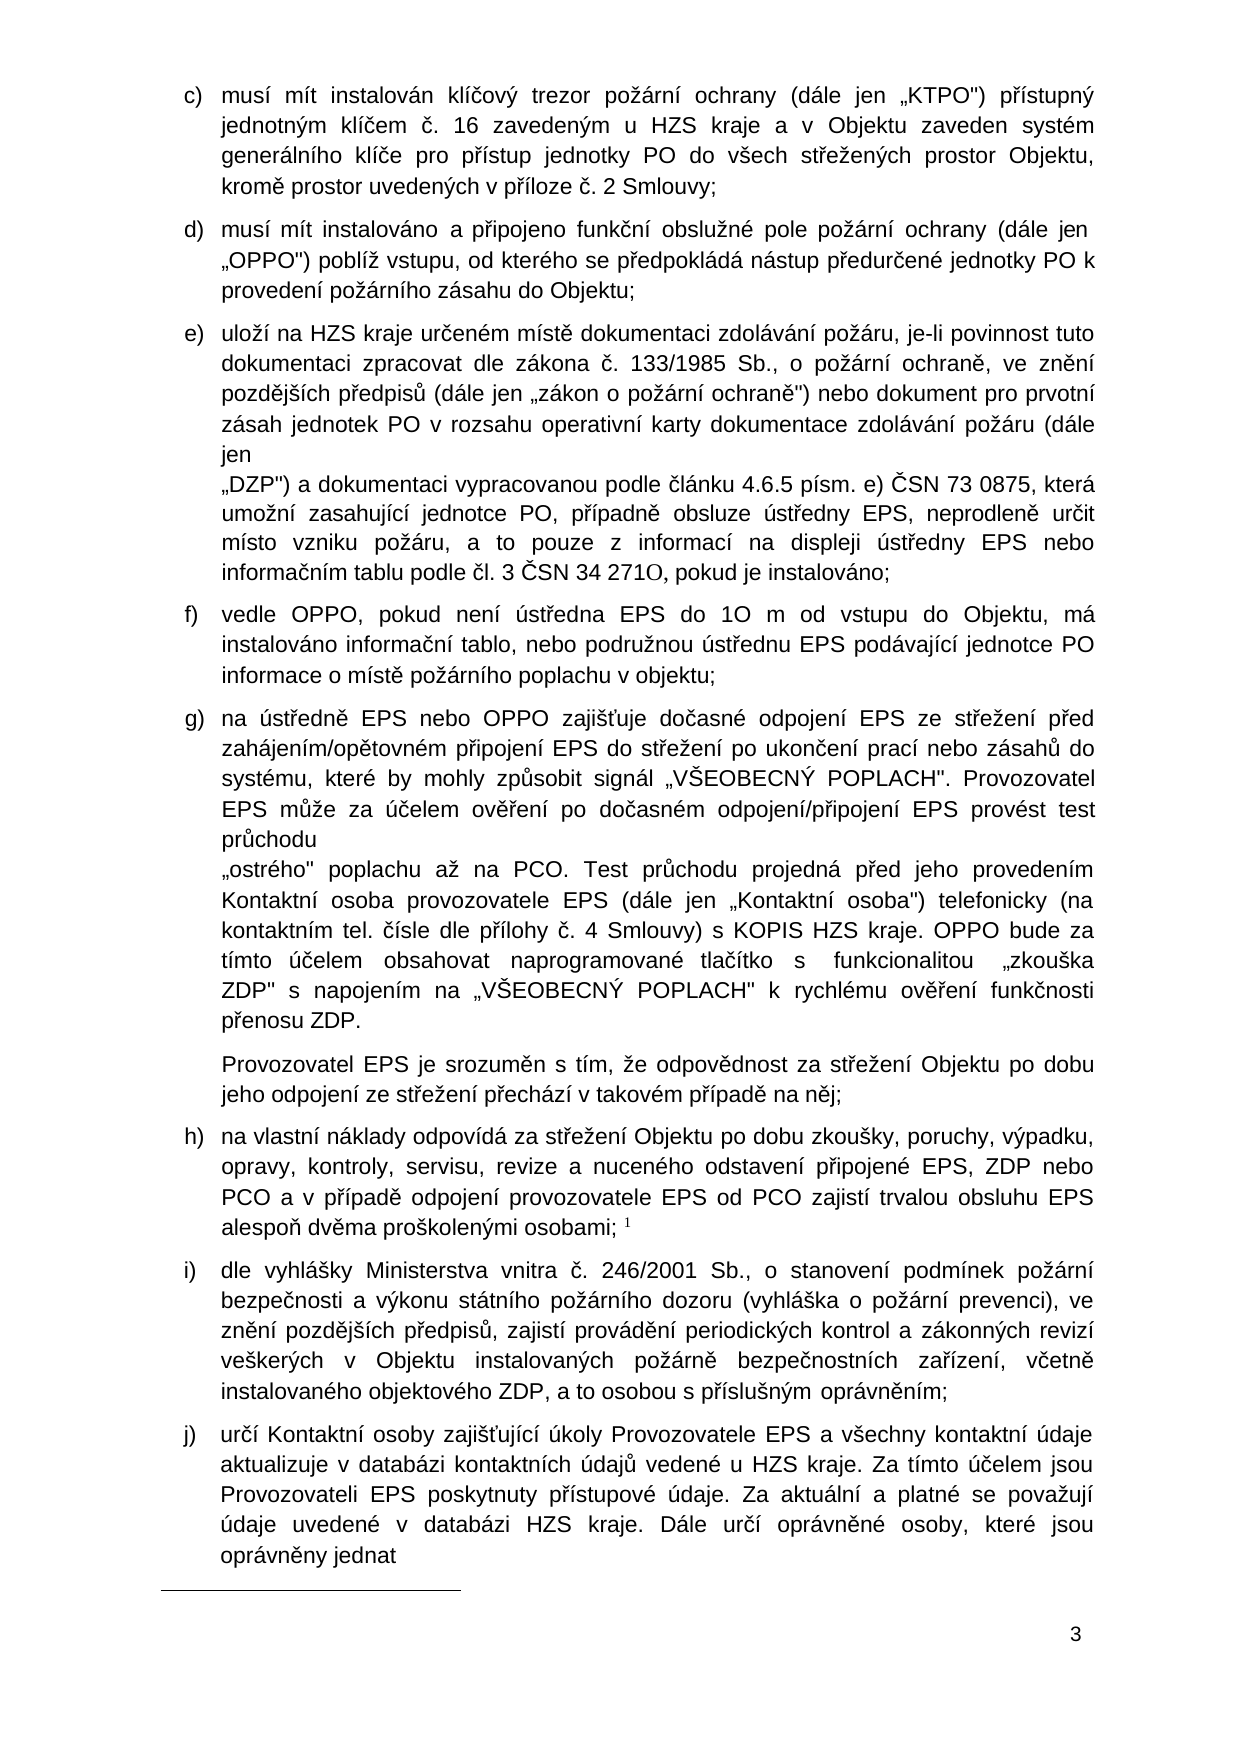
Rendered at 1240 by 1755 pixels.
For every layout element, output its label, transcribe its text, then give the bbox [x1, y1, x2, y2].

list na vlastní náklady odpovídá za střežení Objektu po dobu zkoušky, poruchy, výpadku, opravy, kontroly, servisu, revize a nuceného odstavení připojené EPS, ZDP nebo PCO a v případě odpojení provozovatele EPS od PCO zajistí trvalou obsluhu EPS alespoň dvěma proškolenými osobami; 1 [184, 1123, 1094, 1240]
list musí mít instalován klíčový trezor požární ochrany (dále jen „KTPO") přístupný jednotným klíčem č. 16 zavedeným u HZS kraje a v Objektu zaveden systém generálního klíče pro přístup jednotky PO do všech střežených prostor Objektu, kromě prostor uvedených v příloze č. 2 Smlouvy; [184, 82, 1094, 199]
text „OPPO") poblíž vstupu, od kterého se předpokládá nástup předurčené jednotky PO k provedení požárního zásahu do Objektu; [221, 247, 1095, 303]
list dle vyhlášky Ministerstva vnitra č. 246/2001 Sb., o stanovení podmínek požární bezpečnosti a výkonu státního požárního dozoru (vyhláška o požární prevenci), ve znění pozdějších předpisů, zajistí provádění periodických kontrol a zákonných revizí veškerých v Objektu instalovaných požárně bezpečnostních zařízení, včetně instalovaného objektového ZDP, a to osobou s příslušným oprávněním; [184, 1257, 1094, 1404]
text „DZP") a dokumentaci vypracovanou podle článku 4.6.5 písm. e) ČSN 73 0875, která umožní zasahující jednotce PO, případně obsluze ústředny EPS, neprodleně určit místo vzniku požáru, a to pouze z informací na displeji ústředny EPS nebo informačním tablu podle čl. 3 ČSN 34 271O, pokud je instalováno; [221, 471, 1095, 586]
text Provozovatel EPS je srozuměn s tím, že odpovědnost za střežení Objektu po dobu jeho odpojení ze střežení přechází v takovém případě na něj; [221, 1051, 1094, 1107]
list vedle OPPO, pokud není ústředna EPS do 1O m od vstupu do Objektu, má instalováno informační tablo, nebo podružnou ústřednu EPS podávající jednotce PO informace o místě požárního poplachu v objektu; [184, 601, 1096, 688]
list uloží na HZS kraje určeném místě dokumentaci zdolávání požáru, je-li povinnost tuto dokumentaci zpracovat dle zákona č. 133/1985 Sb., o požární ochraně, ve znění pozdějších předpisů (dále jen „zákon o požární ochraně") nebo dokument pro prvotní zásah jednotek PO v rozsahu operativní karty dokumentace zdolávání požáru (dále jen [184, 320, 1096, 467]
text „ostrého" poplachu až na PCO. Test průchodu projedná před jeho provedením Kontaktní osoba provozovatele EPS (dále jen „Kontaktní osoba") telefonicky (na kontaktním tel. čísle dle přílohy č. 4 Smlouvy) s KOPIS HZS kraje. OPPO bude za tímto účelem obsahovat naprogramované tlačítko s funkcionalitou „zkouška ZDP" s napojením na „VŠEOBECNÝ POPLACH" k rychlému ověření funkčnosti přenosu ZDP. [221, 856, 1094, 1034]
list určí Kontaktní osoby zajišťující úkoly Provozovatele EPS a všechny kontaktní údaje aktualizuje v databázi kontaktních údajů vedené u HZS kraje. Za tímto účelem jsou Provozovateli EPS poskytnuty přístupové údaje. Za aktuální a platné se považují údaje uvedené v databázi HZS kraje. Dále určí oprávněné osoby, které jsou oprávněny jednat [184, 1421, 1094, 1568]
list musí mít instalováno a připojeno funkční obslužné pole požární ochrany (dále jen [184, 216, 1107, 242]
list na ústředně EPS nebo OPPO zajišťuje dočasné odpojení EPS ze střežení před zahájením/opětovném připojení EPS do střežení po ukončení prací nebo zásahů do systému, které by mohly způsobit signál „VŠEOBECNÝ POPLACH". Provozovatel EPS může za účelem ověření po dočasném odpojení/připojení EPS provést test průchodu [184, 705, 1095, 852]
